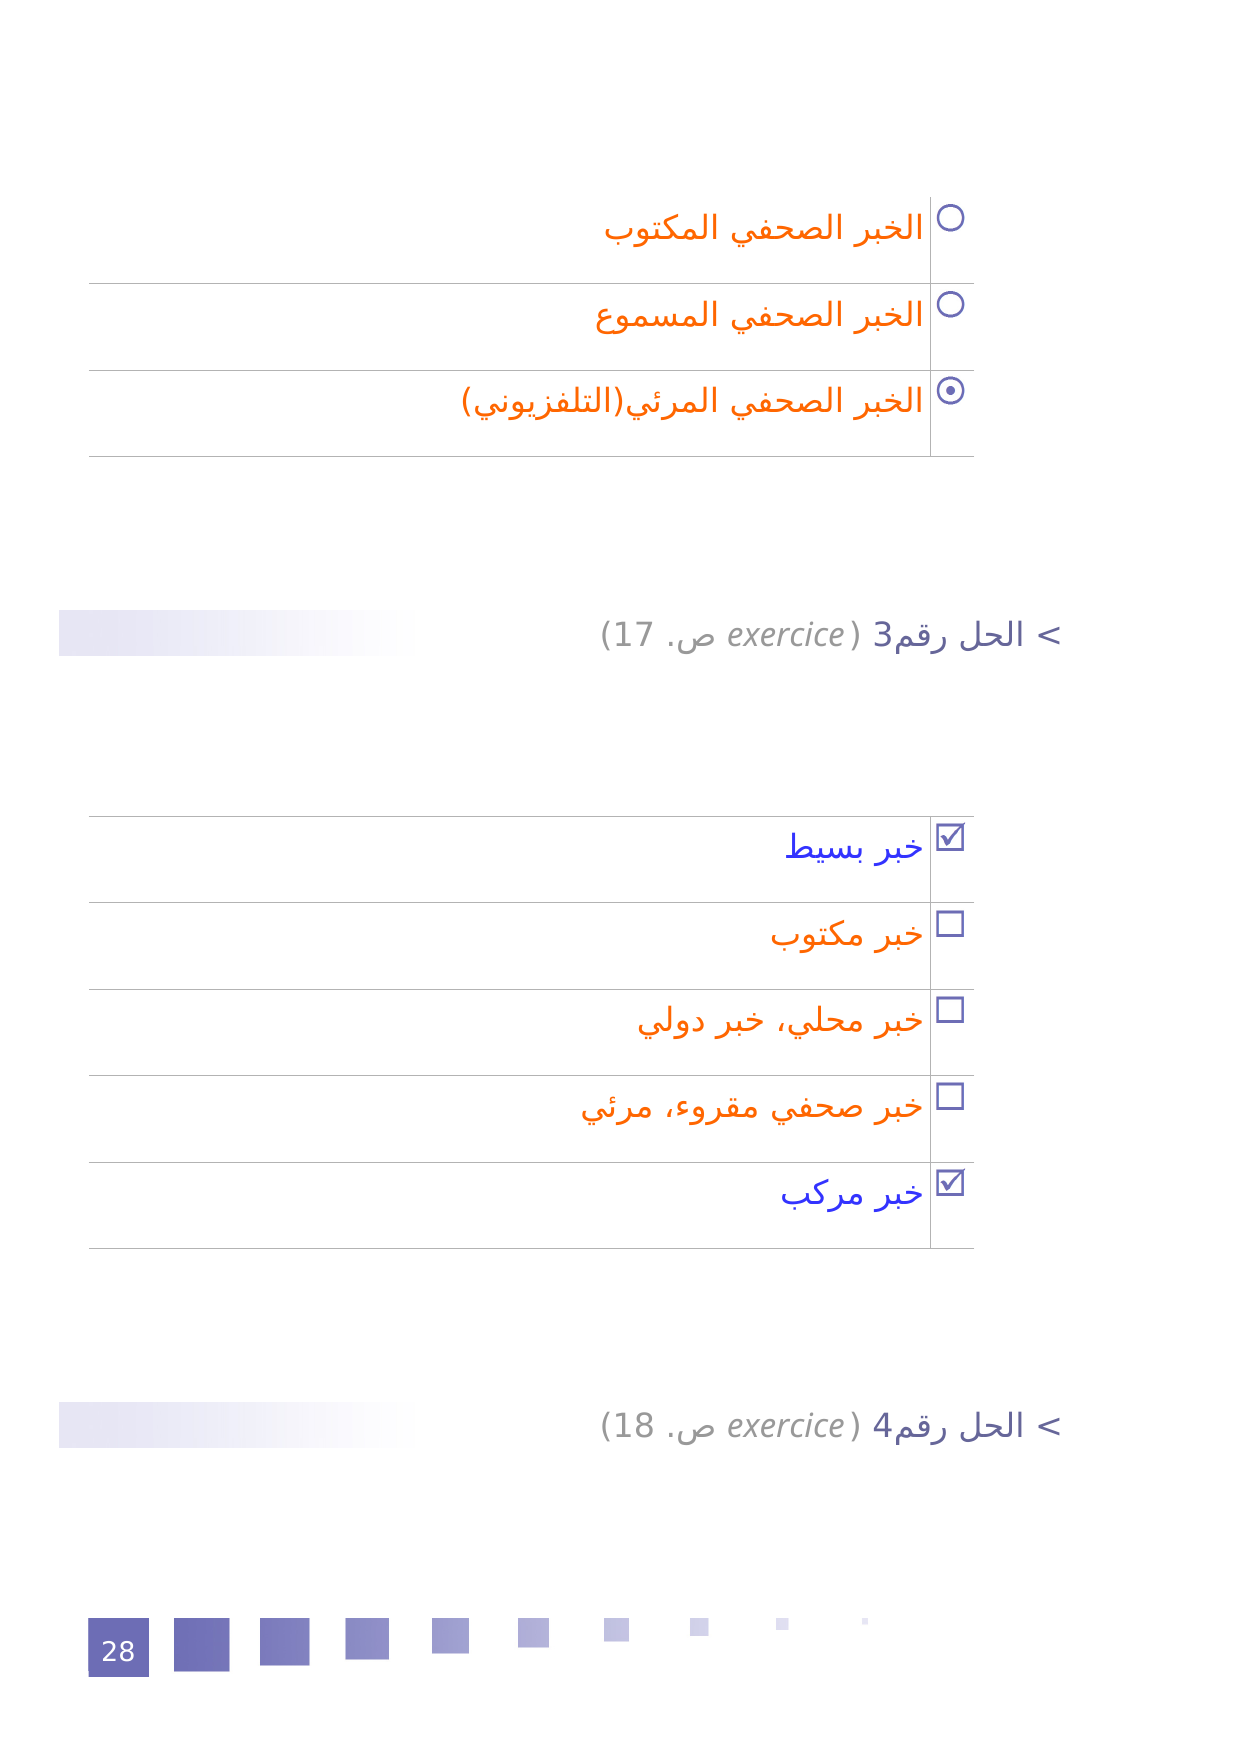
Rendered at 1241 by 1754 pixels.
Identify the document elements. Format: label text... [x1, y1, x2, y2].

picture [935, 908, 966, 938]
table_cell خبر مركب [89, 1163, 930, 1248]
table_header [931, 817, 974, 902]
picture [88, 1618, 1063, 1677]
picture [935, 202, 966, 233]
table_cell خبر مكتوب [89, 903, 930, 989]
picture [935, 375, 966, 406]
table_header [931, 197, 974, 283]
table_cell [931, 990, 974, 994]
table_header خبر بسيط [89, 817, 930, 902]
picture [935, 289, 966, 319]
picture [935, 994, 966, 1024]
picture [935, 1167, 966, 1197]
table_cell خبر محلي، خبر دولي [89, 990, 930, 1075]
table_cell [931, 903, 974, 989]
table_cell [931, 284, 974, 370]
title > الحل رقم3 (exercice ص. 15) [59, 611, 1063, 656]
table_cell [931, 1076, 974, 1162]
table_cell خبر صحفي مقروء، مرئي [89, 1076, 930, 1162]
picture [935, 821, 966, 852]
table_cell الخبر الصحفي المرئي(التلفزيوني) [89, 371, 930, 456]
table_cell [931, 995, 974, 1075]
table_cell الخبر الصحفي المسموع [89, 284, 930, 370]
picture [935, 1081, 966, 1111]
title > الحل رقم4 (exercice ص. 15) [59, 1402, 1063, 1448]
table_cell [931, 1163, 974, 1248]
table_cell [931, 371, 974, 456]
table_header الخبر الصحفي المكتوب [89, 197, 930, 283]
